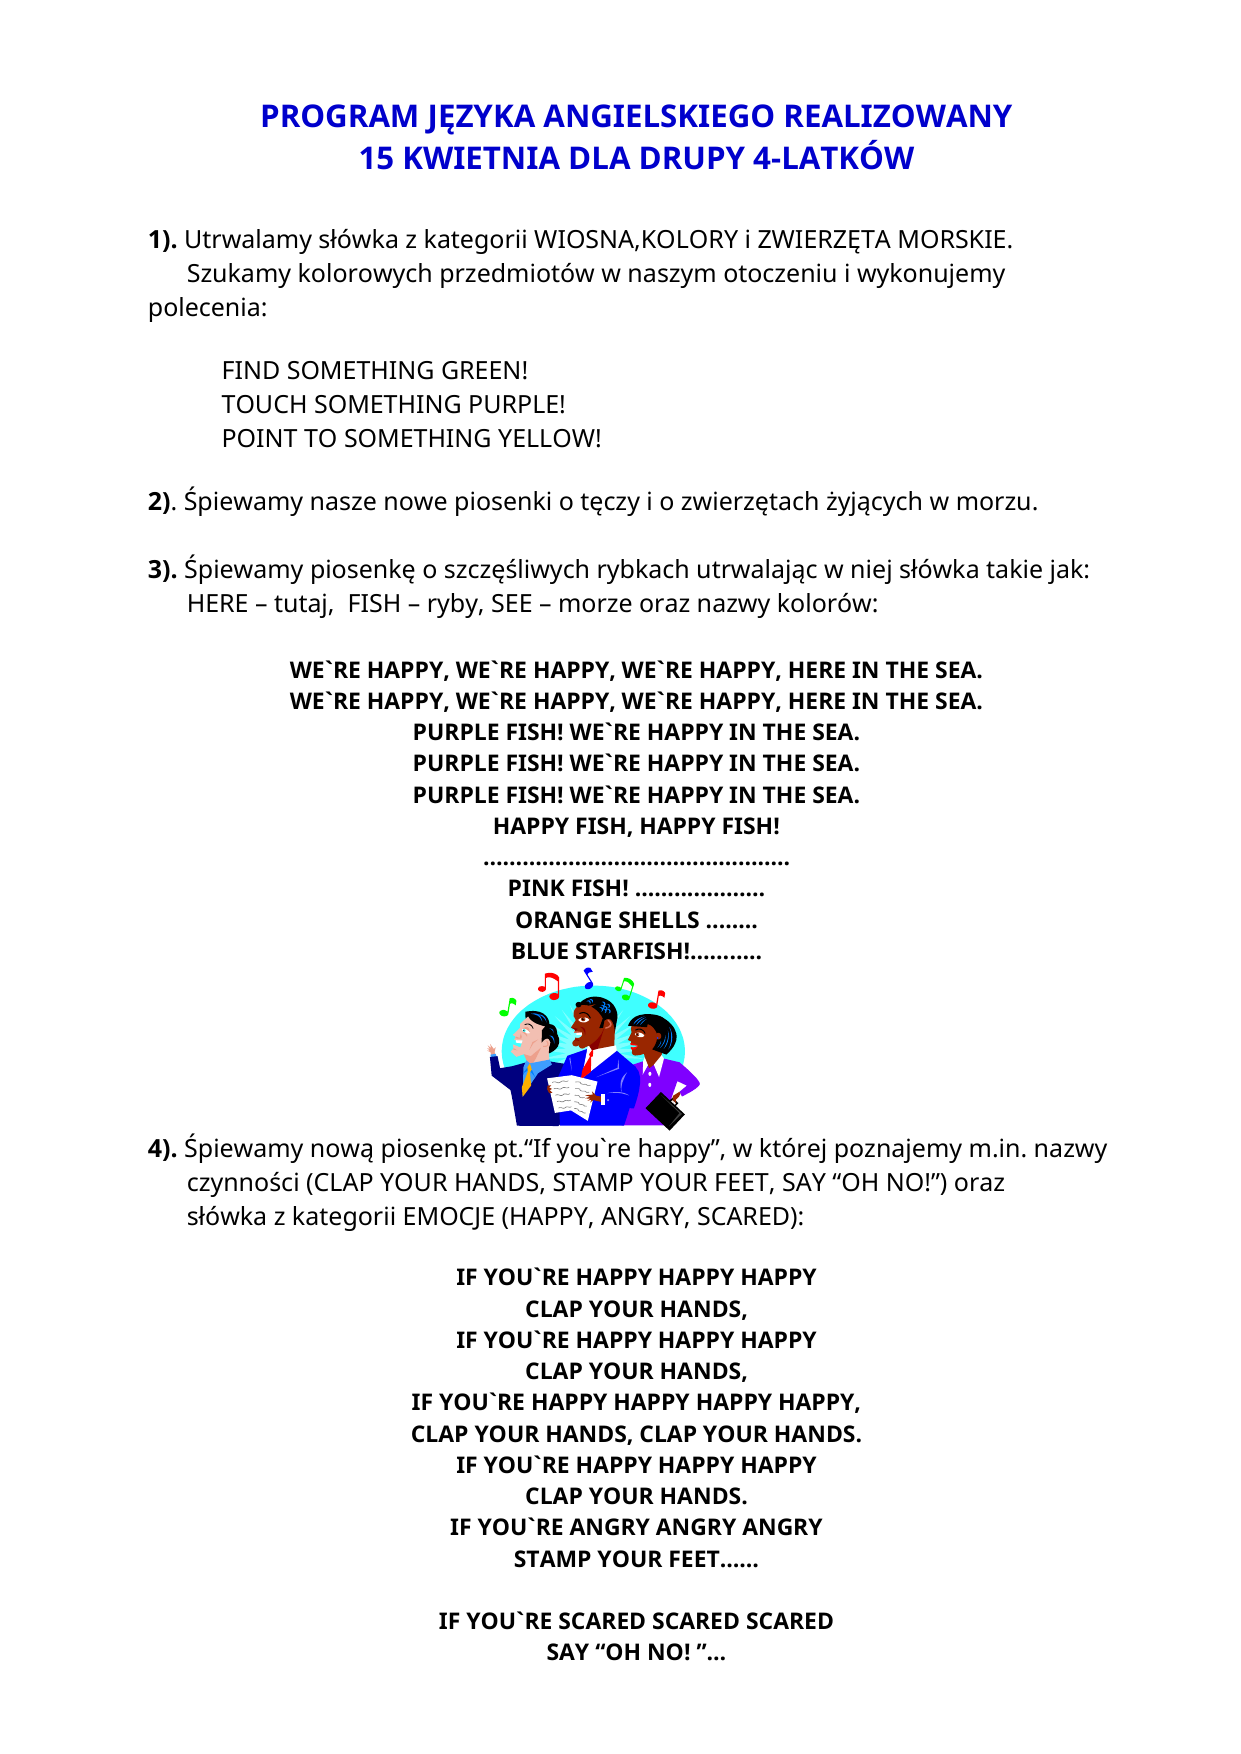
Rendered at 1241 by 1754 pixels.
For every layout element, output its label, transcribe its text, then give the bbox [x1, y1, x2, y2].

text Szukamy kolorowych przedmiotów w naszym otoczeniu i wykonujemy polecenia: [148, 256, 1125, 324]
text CLAP YOUR HANDS, [148, 1355, 1125, 1386]
text czynności (CLAP YOUR HANDS, STAMP YOUR FEET, SAY “OH NO!”) oraz [148, 1165, 1125, 1199]
text HAPPY FISH, HAPPY FISH! [148, 810, 1125, 841]
text słówka z kategorii EMOCJE (HAPPY, ANGRY, SCARED): [148, 1199, 1125, 1233]
text 2). Śpiewamy nasze nowe piosenki o tęczy i o zwierzętach żyjących w morzu. [148, 483, 1125, 517]
text CLAP YOUR HANDS, [148, 1293, 1125, 1324]
text ……………………………………..... [148, 841, 1125, 872]
text WE`RE HAPPY, WE`RE HAPPY, WE`RE HAPPY, HERE IN THE SEA. [148, 654, 1125, 685]
text 4). Śpiewamy nową piosenkę pt.“If you`re happy”, w której poznajemy m.in. nazwy [148, 1131, 1125, 1165]
text SAY “OH NO! ”… [148, 1636, 1125, 1668]
text IF YOU`RE SCARED SCARED SCARED [148, 1605, 1125, 1636]
subtitle IF YOU`RE HAPPY HAPPY HAPPY [148, 1449, 1125, 1480]
text PURPLE FISH! WE`RE HAPPY IN THE SEA. [148, 716, 1125, 747]
subtitle 15 KWIETNIA DLA DRUPY 4-LATKÓW [148, 136, 1125, 179]
text PINK FISH! ..............…… [148, 872, 1125, 904]
subtitle PROGRAM JĘZYKA ANGIELSKIEGO REALIZOWANY [148, 94, 1125, 136]
text IF YOU`RE HAPPY HAPPY HAPPY HAPPY, [148, 1386, 1125, 1418]
text TOUCH SOMETHING PURPLE! [148, 386, 1125, 421]
text CLAP YOUR HANDS. [148, 1480, 1125, 1511]
text FIND SOMETHING GREEN! [148, 352, 1125, 386]
text ORANGE SHELLS ........ [148, 904, 1125, 935]
text HERE – tutaj, FISH – ryby, SEE – morze oraz nazwy kolorów: [148, 586, 1125, 619]
subtitle STAMP YOUR FEET…… [148, 1543, 1125, 1574]
text IF YOU`RE HAPPY HAPPY HAPPY [148, 1261, 1125, 1293]
text WE`RE HAPPY, WE`RE HAPPY, WE`RE HAPPY, HERE IN THE SEA. [148, 685, 1125, 716]
text PURPLE FISH! WE`RE HAPPY IN THE SEA. [148, 779, 1125, 810]
text IF YOU`RE ANGRY ANGRY ANGRY [148, 1511, 1125, 1543]
text POINT TO SOMETHING YELLOW! [148, 421, 1125, 454]
text IF YOU`RE HAPPY HAPPY HAPPY [148, 1324, 1125, 1355]
text 1). Utrwalamy słówka z kategorii WIOSNA,KOLORY i ZWIERZĘTA MORSKIE. [148, 221, 1125, 256]
text 3). Śpiewamy piosenkę o szczęśliwych rybkach utrwalając w niej słówka takie jak: [148, 551, 1125, 586]
text BLUE STARFISH!……….. [148, 935, 1125, 966]
text CLAP YOUR HANDS, CLAP YOUR HANDS. [148, 1418, 1125, 1449]
text PURPLE FISH! WE`RE HAPPY IN THE SEA. [148, 747, 1125, 779]
